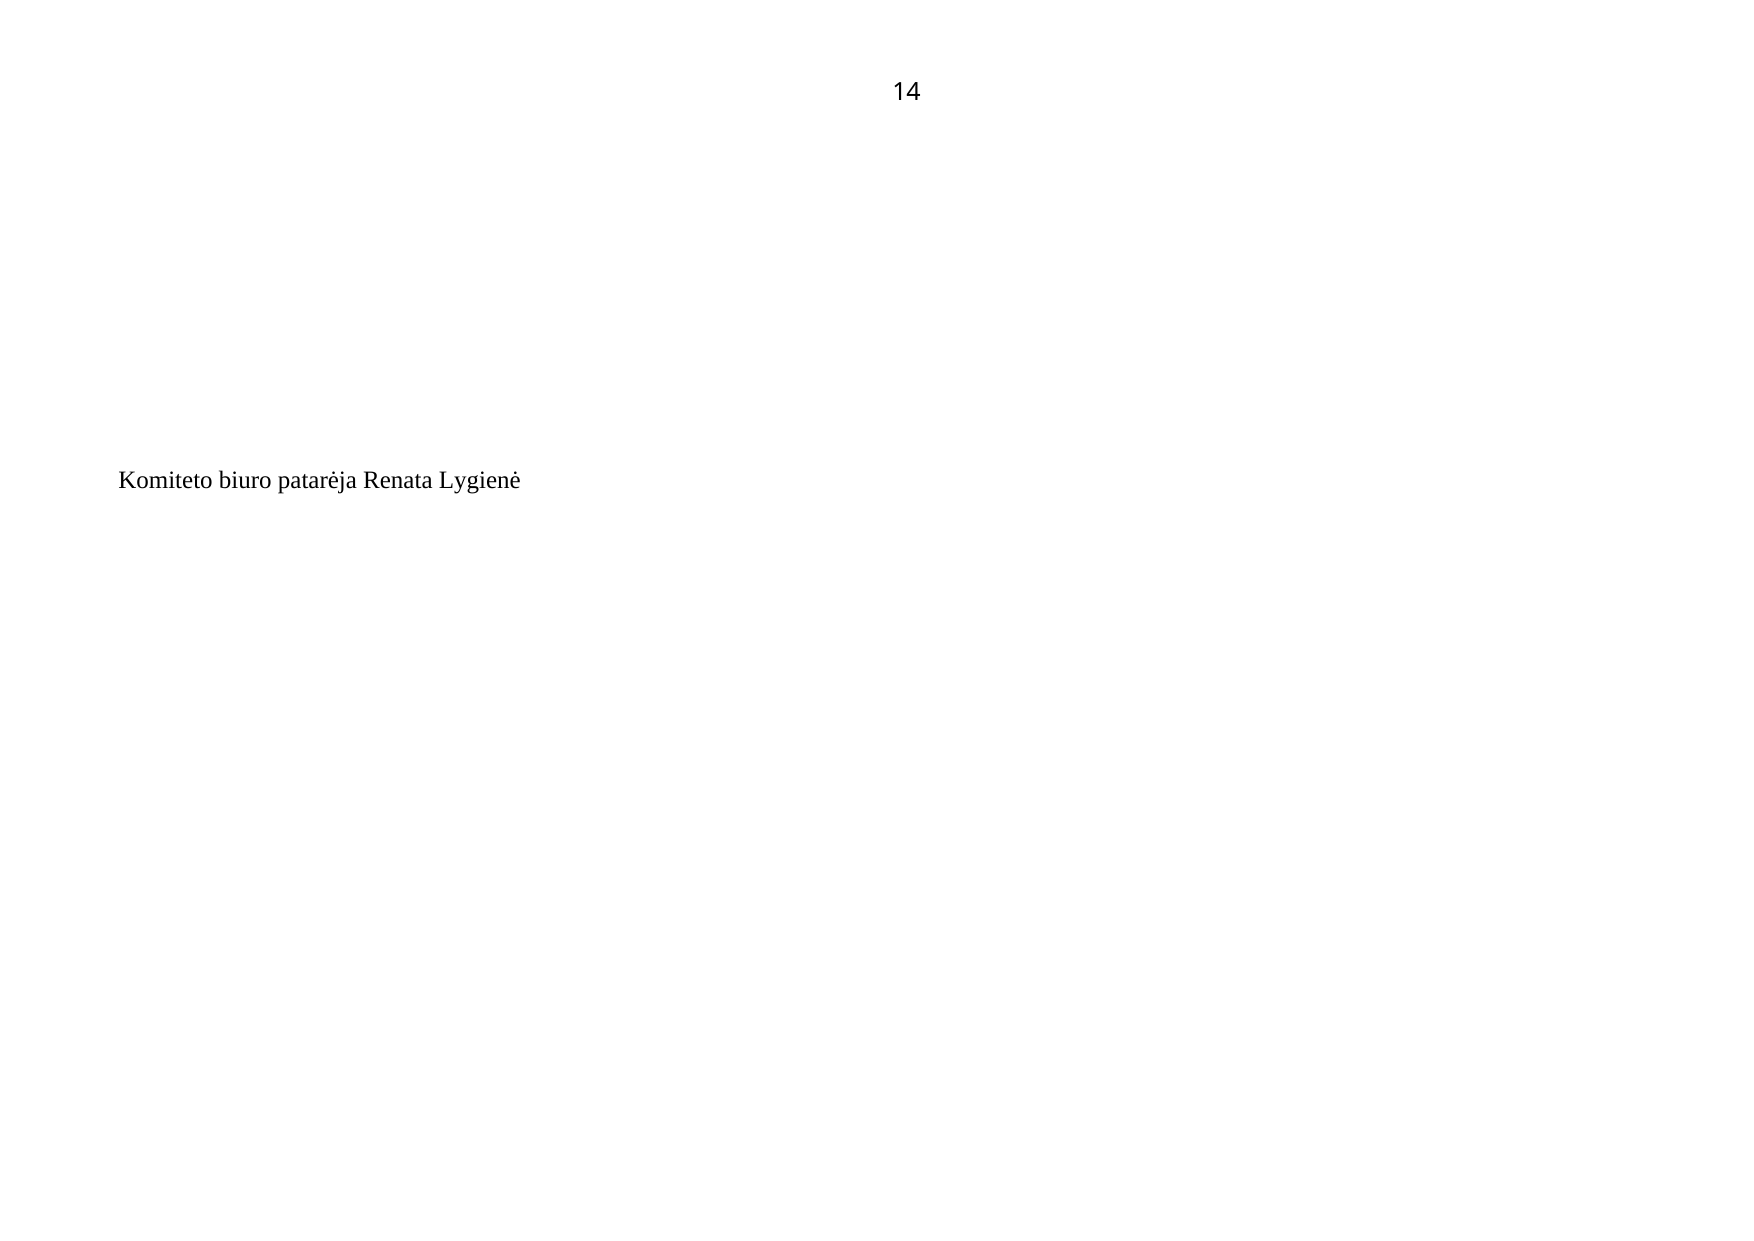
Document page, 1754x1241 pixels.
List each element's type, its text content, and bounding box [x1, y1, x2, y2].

text Komiteto biuro patarėja Renata Lygienė [118, 465, 1695, 493]
